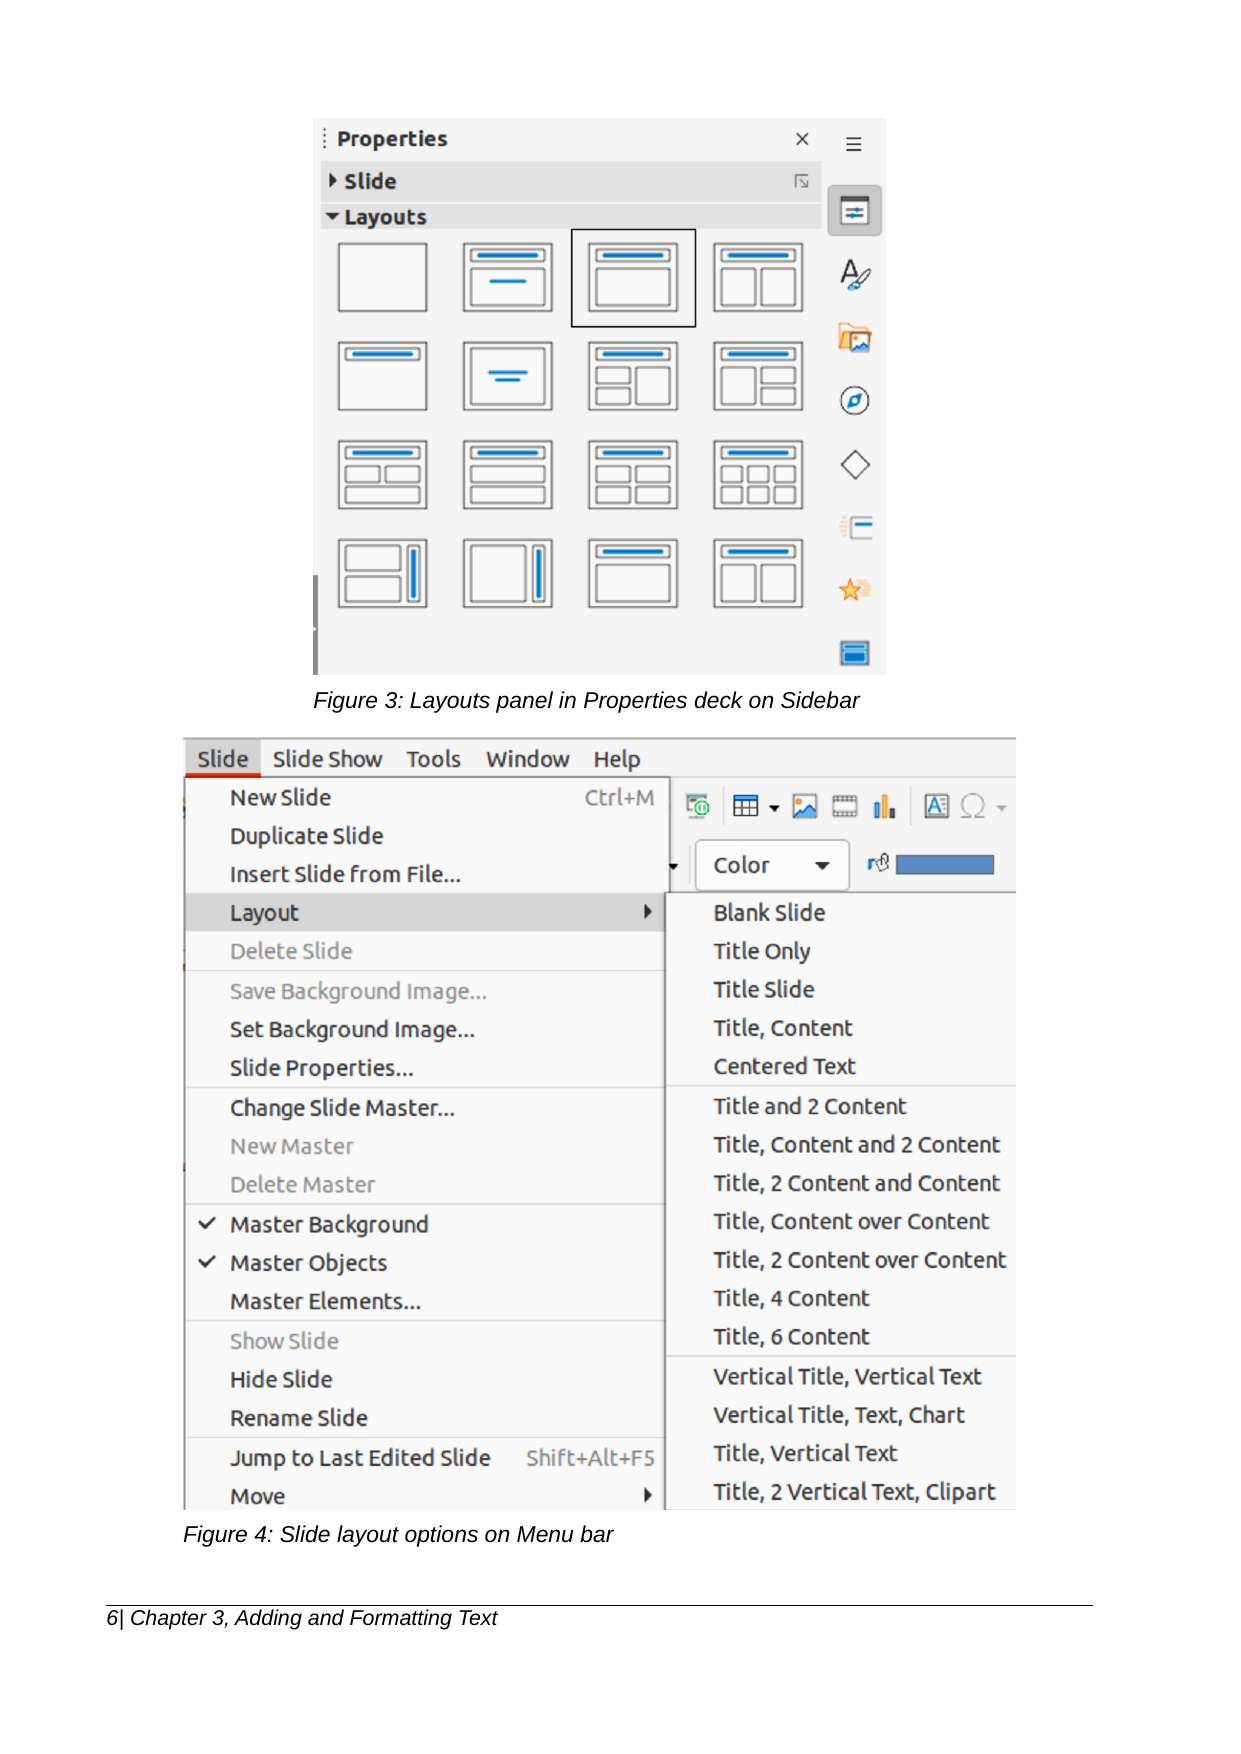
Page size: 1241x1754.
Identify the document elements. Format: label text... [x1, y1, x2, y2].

picture [182, 737, 1017, 1510]
text Figure 4: Slide layout options on Menu bar [183, 1521, 1016, 1547]
text Figure 3: Layouts panel in Properties deck on Sidebar [313, 687, 886, 713]
picture [313, 118, 886, 675]
